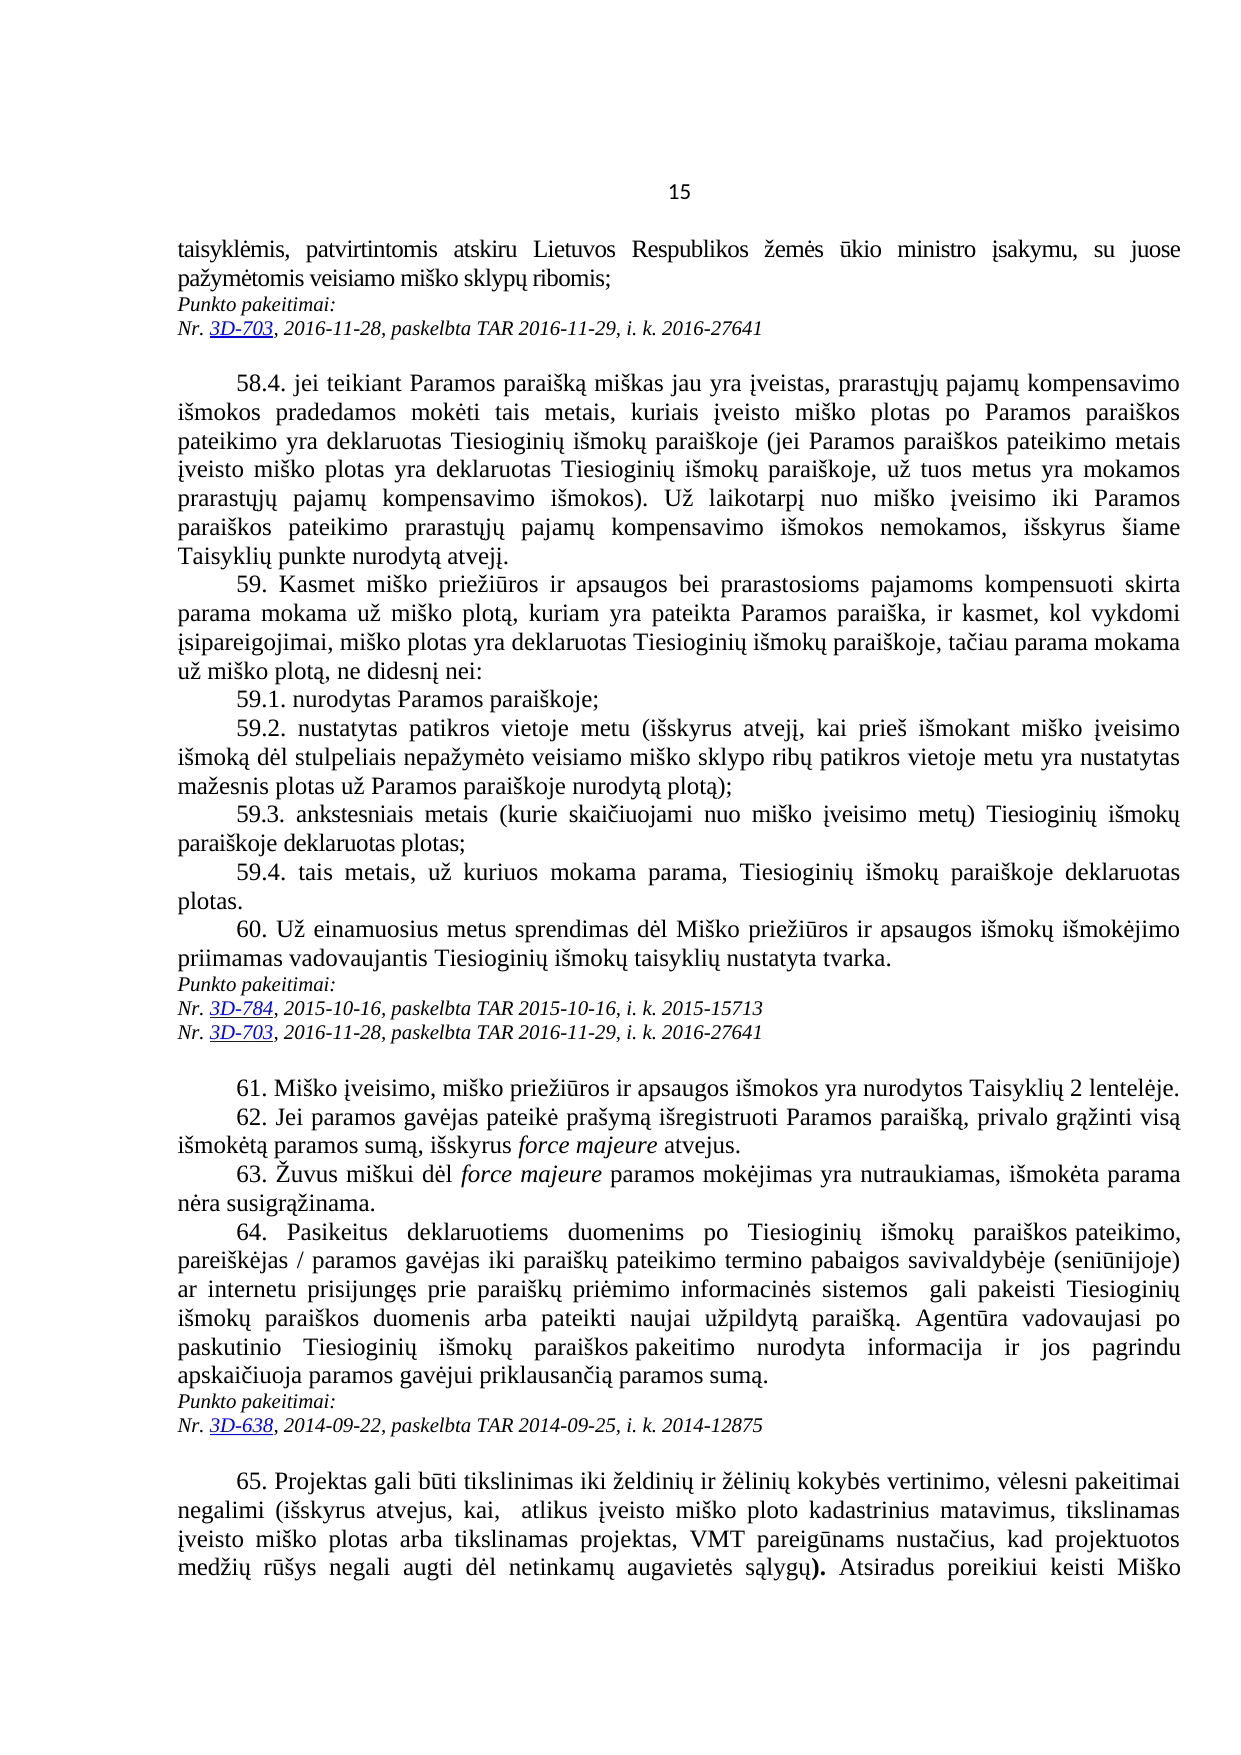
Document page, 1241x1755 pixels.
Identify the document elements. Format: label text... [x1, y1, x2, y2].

text 59. Kasmet miško priežiūros ir apsaugos bei prarastosioms pajamoms kompensuoti skirta parama mokama už miško plotą, kuriam yra pateikta Paramos paraiška, ir kasmet, kol vykdomi įsipareigojimai, miško plotas yra deklaruotas Tiesioginių išmokų paraiškoje, tačiau parama mokama už miško plotą, ne didesnį nei: [177, 569, 1181, 684]
text Nr. 3D-784, 2015-10-16, paskelbta TAR 2015-10-16, i. k. 2015-15713 [177, 996, 1181, 1020]
text Nr. 3D-703, 2016-11-28, paskelbta TAR 2016-11-29, i. k. 2016-27641 [177, 316, 1181, 339]
text Nr. 3D-703, 2016-11-28, paskelbta TAR 2016-11-29, i. k. 2016-27641 [177, 1020, 1181, 1044]
text 61. Miško įveisimo, miško priežiūros ir apsaugos išmokos yra nurodytos Taisyklių 2 lentelėje. [177, 1073, 1181, 1102]
text Punkto pakeitimai: [177, 291, 1181, 316]
text 59.3. ankstesniais metais (kurie skaičiuojami nuo miško įveisimo metų) Tiesioginių išmokų paraiškoje deklaruotas plotas; [177, 799, 1181, 857]
text Nr. 3D-638, 2014-09-22, paskelbta TAR 2014-09-25, i. k. 2014-12875 [177, 1413, 1181, 1437]
text taisyklėmis, patvirtintomis atskiru Lietuvos Respublikos žemės ūkio ministro įsakymu, su juose pažymėtomis veisiamo miško sklypų ribomis; [177, 234, 1181, 291]
text Punkto pakeitimai: [177, 1389, 1181, 1413]
text 65. Projektas gali būti tikslinimas iki želdinių ir žėlinių kokybės vertinimo, vėlesni pakeitimai negalimi (išskyrus atvejus, kai, atlikus įveisto miško ploto kadastrinius matavimus, tikslinamas įveisto miško plotas arba tikslinamas projektas, VMT pareigūnams nustačius, kad projektuotos medžių rūšys negali augti dėl netinkamų augavietės sąlygų). Atsiradus poreikiui keisti Miško [177, 1466, 1181, 1581]
text Punkto pakeitimai: [177, 972, 1181, 996]
text 59.1. nurodytas Paramos paraiškoje; [177, 684, 1181, 713]
text 64. Pasikeitus deklaruotiems duomenims po Tiesioginių išmokų paraiškos pateikimo, pareiškėjas / paramos gavėjas iki paraiškų pateikimo termino pabaigos savivaldybėje (seniūnijoje) ar internetu prisijungęs prie paraiškų priėmimo informacinės sistemos gali pakeisti Tiesioginių išmokų paraiškos duomenis arba pateikti naujai užpildytą paraišką. Agentūra vadovaujasi po paskutinio Tiesioginių išmokų paraiškos pakeitimo nurodyta informacija ir jos pagrindu apskaičiuoja paramos gavėjui priklausančią paramos sumą. [177, 1217, 1181, 1389]
text 59.4. tais metais, už kuriuos mokama parama, Tiesioginių išmokų paraiškoje deklaruotas plotas. [177, 857, 1181, 914]
text 58.4. jei teikiant Paramos paraišką miškas jau yra įveistas, prarastųjų pajamų kompensavimo išmokos pradedamos mokėti tais metais, kuriais įveisto miško plotas po Paramos paraiškos pateikimo yra deklaruotas Tiesioginių išmokų paraiškoje (jei Paramos paraiškos pateikimo metais įveisto miško plotas yra deklaruotas Tiesioginių išmokų paraiškoje, už tuos metus yra mokamos prarastųjų pajamų kompensavimo išmokos). Už laikotarpį nuo miško įveisimo iki Paramos paraiškos pateikimo prarastųjų pajamų kompensavimo išmokos nemokamos, išskyrus šiame Taisyklių punkte nurodytą atvejį. [177, 368, 1181, 569]
text 62. Jei paramos gavėjas pateikė prašymą išregistruoti Paramos paraišką, privalo grąžinti visą išmokėtą paramos sumą, išskyrus force majeure atvejus. [177, 1102, 1181, 1159]
text 60. Už einamuosius metus sprendimas dėl Miško priežiūros ir apsaugos išmokų išmokėjimo priimamas vadovaujantis Tiesioginių išmokų taisyklių nustatyta tvarka. [177, 914, 1181, 972]
text 63. Žuvus miškui dėl force majeure paramos mokėjimas yra nutraukiamas, išmokėta parama nėra susigrąžinama. [177, 1159, 1181, 1217]
text 59.2. nustatytas patikros vietoje metu (išskyrus atvejį, kai prieš išmokant miško įveisimo išmoką dėl stulpeliais nepažymėto veisiamo miško sklypo ribų patikros vietoje metu yra nustatytas mažesnis plotas už Paramos paraiškoje nurodytą plotą); [177, 713, 1181, 799]
